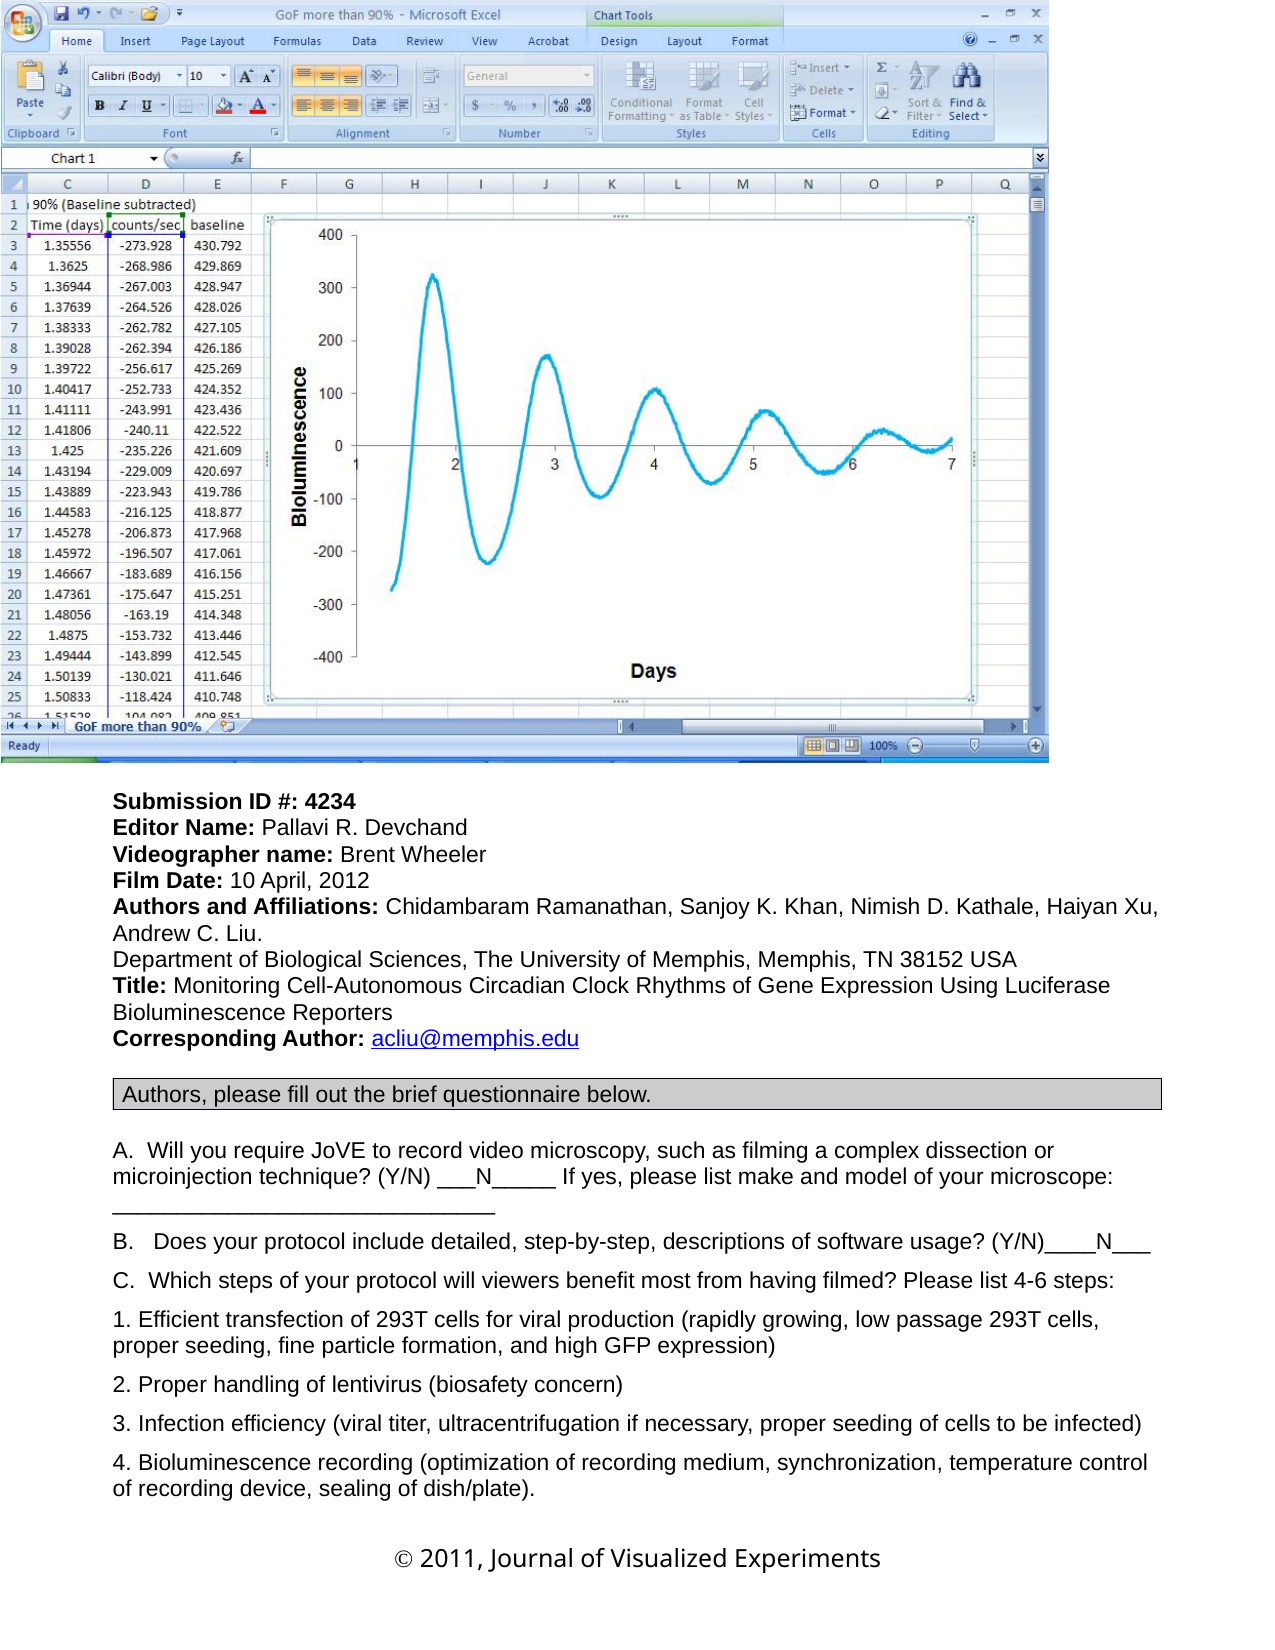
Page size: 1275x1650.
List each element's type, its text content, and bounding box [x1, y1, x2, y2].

text 1. Efficient transfection of 293T cells for viral production (rapidly growing, low passage 293T cells, proper seeding, fine particle formation, and high GFP expression) [112, 1306, 1162, 1359]
text Editor Name: Pallavi R. Devchand [112, 814, 1162, 841]
text Department of Biological Sciences, The University of Memphis, Memphis, TN 38152 USA [112, 946, 1162, 972]
text 4. Bioluminescence recording (optimization of recording medium, synchronization, temperature control of recording device, sealing of dish/plate). [112, 1449, 1162, 1502]
text Corresponding Author: acliu@memphis.edu [112, 1025, 1162, 1051]
text Authors and Affiliations: Chidambaram Ramanathan, Sanjoy K. Khan, Nimish D. Kathale, Haiyan Xu, Andrew C. Liu. [112, 893, 1162, 946]
text 2. Proper handling of lentivirus (biosafety concern) [112, 1371, 1162, 1397]
picture [0, 0, 1050, 788]
text B. Does your protocol include detailed, step-by-step, descriptions of software usage? (Y/N)____N___ [112, 1228, 1162, 1254]
text C. Which steps of your protocol will viewers benefit most from having filmed? Please list 4-6 steps: [112, 1267, 1162, 1293]
text Videographer name: Brent Wheeler [112, 841, 1162, 867]
text Submission ID #: 4234 [112, 139, 1162, 814]
text Title: Monitoring Cell-Autonomous Circadian Clock Rhythms of Gene Expression Using Luciferase Bioluminescence Reporters [112, 972, 1162, 1025]
text Film Date: 10 April, 2012 [112, 867, 1162, 893]
text A. Will you require JoVE to record video microscopy, such as filming a complex dissection or microinjection technique? (Y/N) ___N_____ If yes, please list make and model of your microscope: ______________________________ [112, 1137, 1162, 1216]
text Authors, please fill out the brief questionnaire below. [114, 1079, 1161, 1109]
text 3. Infection efficiency (viral titer, ultracentrifugation if necessary, proper seeding of cells to be infected) [112, 1410, 1162, 1436]
